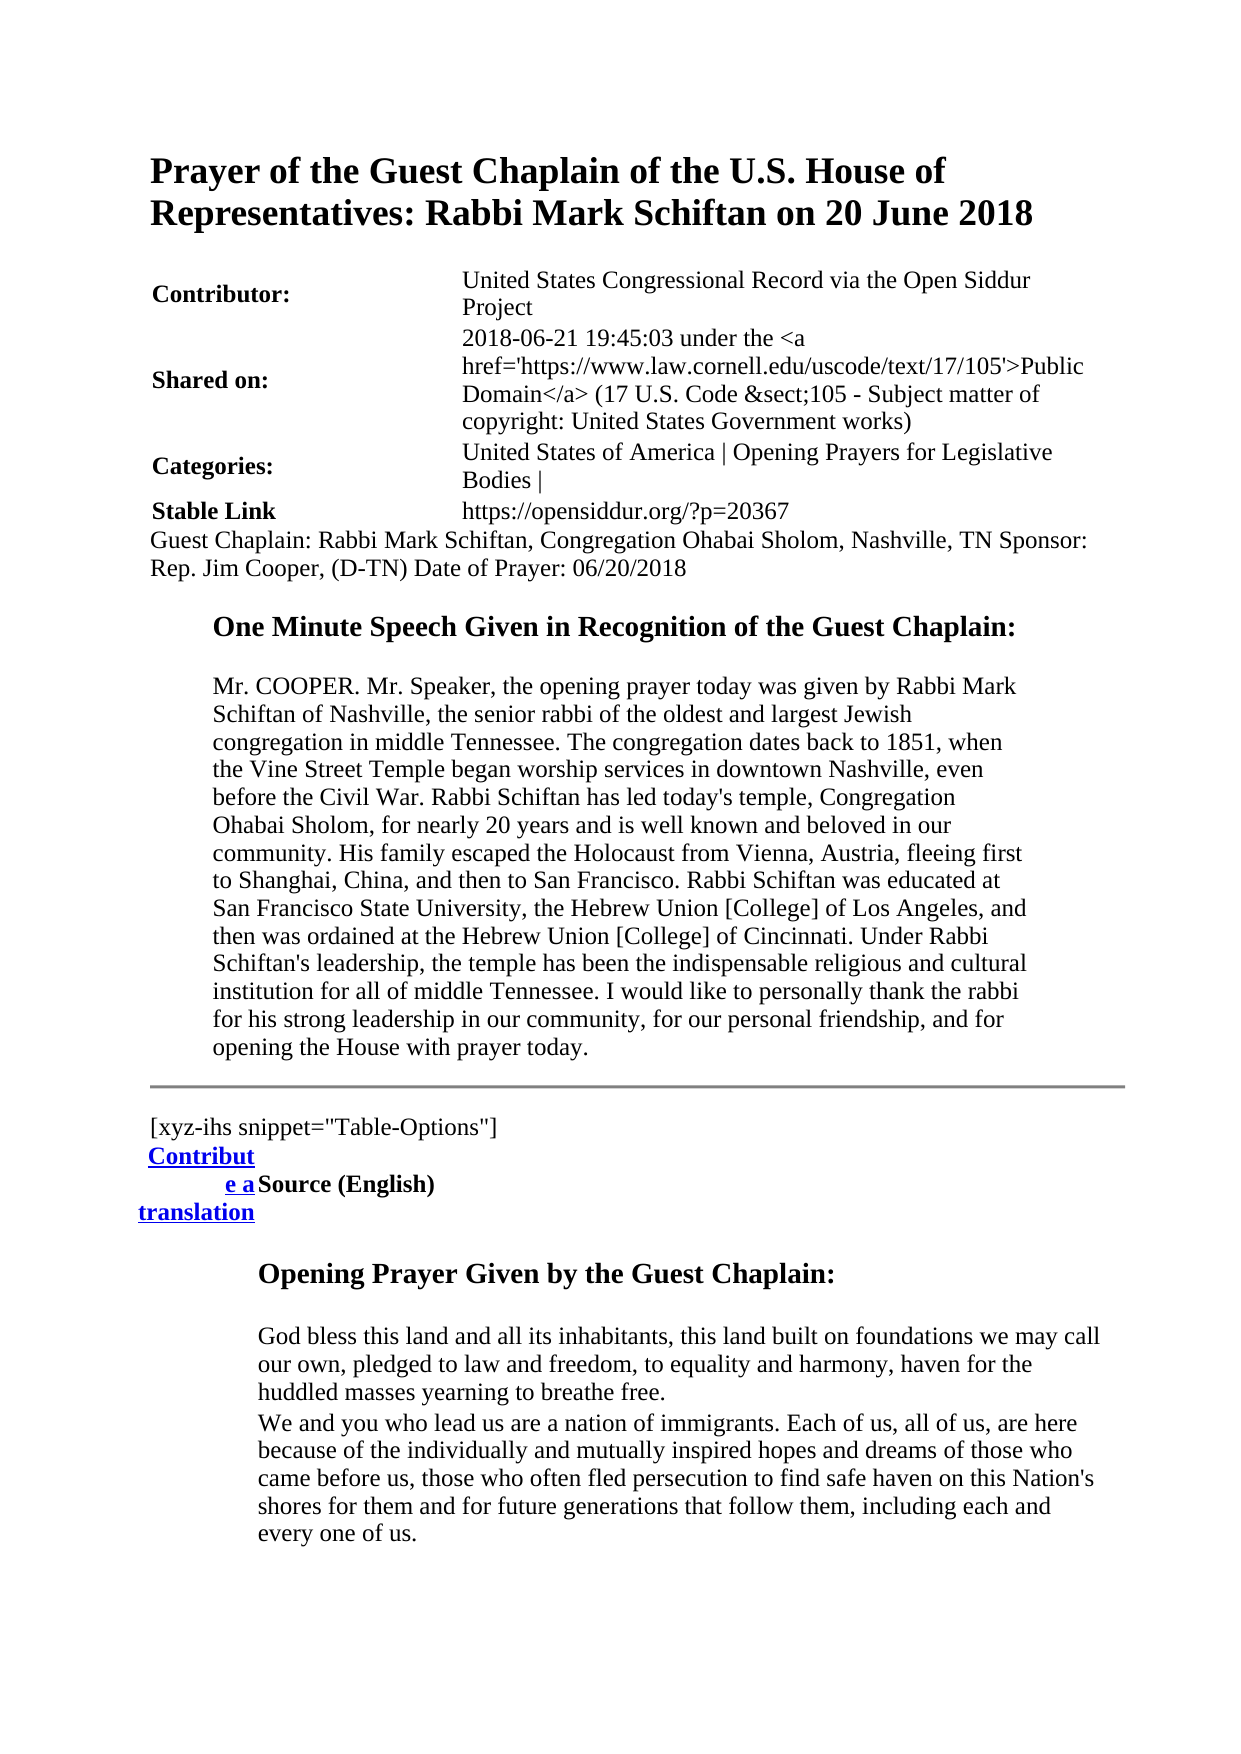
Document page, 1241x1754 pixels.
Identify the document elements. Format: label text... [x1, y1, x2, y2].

table_cell Categories: [150, 437, 460, 495]
table_cell [135, 1407, 256, 1549]
table_cell 2018-06-21 19:45:03 under the <a href='https://www.law.cornell.edu/uscode/text/17/105'>Public Domain</a> (17 U.S. Code &sect;105 - Subject matter of copyright: United States Government works) [460, 323, 1090, 437]
table_header United States Congressional Record via the Open Siddur Project [460, 264, 1090, 323]
text [xyz-ihs snippet="Table-Options"] [150, 1113, 1090, 1141]
table_header Contributor: [150, 264, 460, 323]
table_cell Stable Link [150, 495, 460, 526]
table_cell United States of America | Opening Prayers for Legislative Bodies | [460, 437, 1090, 495]
table_cell https://opensiddur.org/?p=20367 [460, 495, 1090, 526]
table_cell [135, 1227, 256, 1321]
subtitle One Minute Speech Given in Recognition of the Guest Chaplain: [212, 611, 1028, 643]
table_header Source (English) [256, 1141, 1105, 1227]
text Guest Chaplain: Rabbi Mark Schiftan, Congregation Ohabai Sholom, Nashville, TN Sponsor: Rep. Jim Cooper, (D-TN) Date of Prayer: 06/20/2018 [150, 526, 1090, 582]
table_cell God bless this land and all its inhabitants, this land built on foundations we may call our own, pledged to law and freedom, to equality and harmony, haven for the huddled masses yearning to breathe free. [256, 1321, 1105, 1407]
table_cell Opening Prayer Given by the Guest Chaplain: [256, 1227, 1105, 1321]
table_cell [135, 1321, 256, 1407]
text Mr. COOPER. Mr. Speaker, the opening prayer today was given by Rabbi Mark Schiftan of Nashville, the senior rabbi of the oldest and largest Jewish congregation in middle Tennessee. The congregation dates back to 1851, when the Vine Street Temple began worship services in downtown Nashville, even before the Civil War. Rabbi Schiftan has led today's temple, Congregation Ohabai Sholom, for nearly 20 years and is well known and beloved in our community. His family escaped the Holocaust from Vienna, Austria, fleeing first to Shanghai, China, and then to San Francisco. Rabbi Schiftan was educated at San Francisco State University, the Hebrew Union [College] of Los Angeles, and then was ordained at the Hebrew Union [College] of Cincinnati. Under Rabbi Schiftan's leadership, the temple has been the indispensable religious and cultural institution for all of middle Tennessee. I would like to personally thank the rabbi for his strong leadership in our community, for our personal friendship, and for opening the House with prayer today. [212, 672, 1028, 1060]
table_cell We and you who lead us are a nation of immigrants. Each of us, all of us, are here because of the individually and mutually inspired hopes and dreams of those who came before us, those who often fled persecution to find safe haven on this Nation's shores for them and for future generations that follow them, including each and every one of us. [256, 1407, 1105, 1549]
subtitle Prayer of the Guest Chaplain of the U.S. House of Representatives: Rabbi Mark Schiftan on 20 June 2018 [150, 150, 1090, 233]
table_header Contribute a translation [135, 1141, 256, 1227]
table_cell Shared on: [150, 323, 460, 437]
